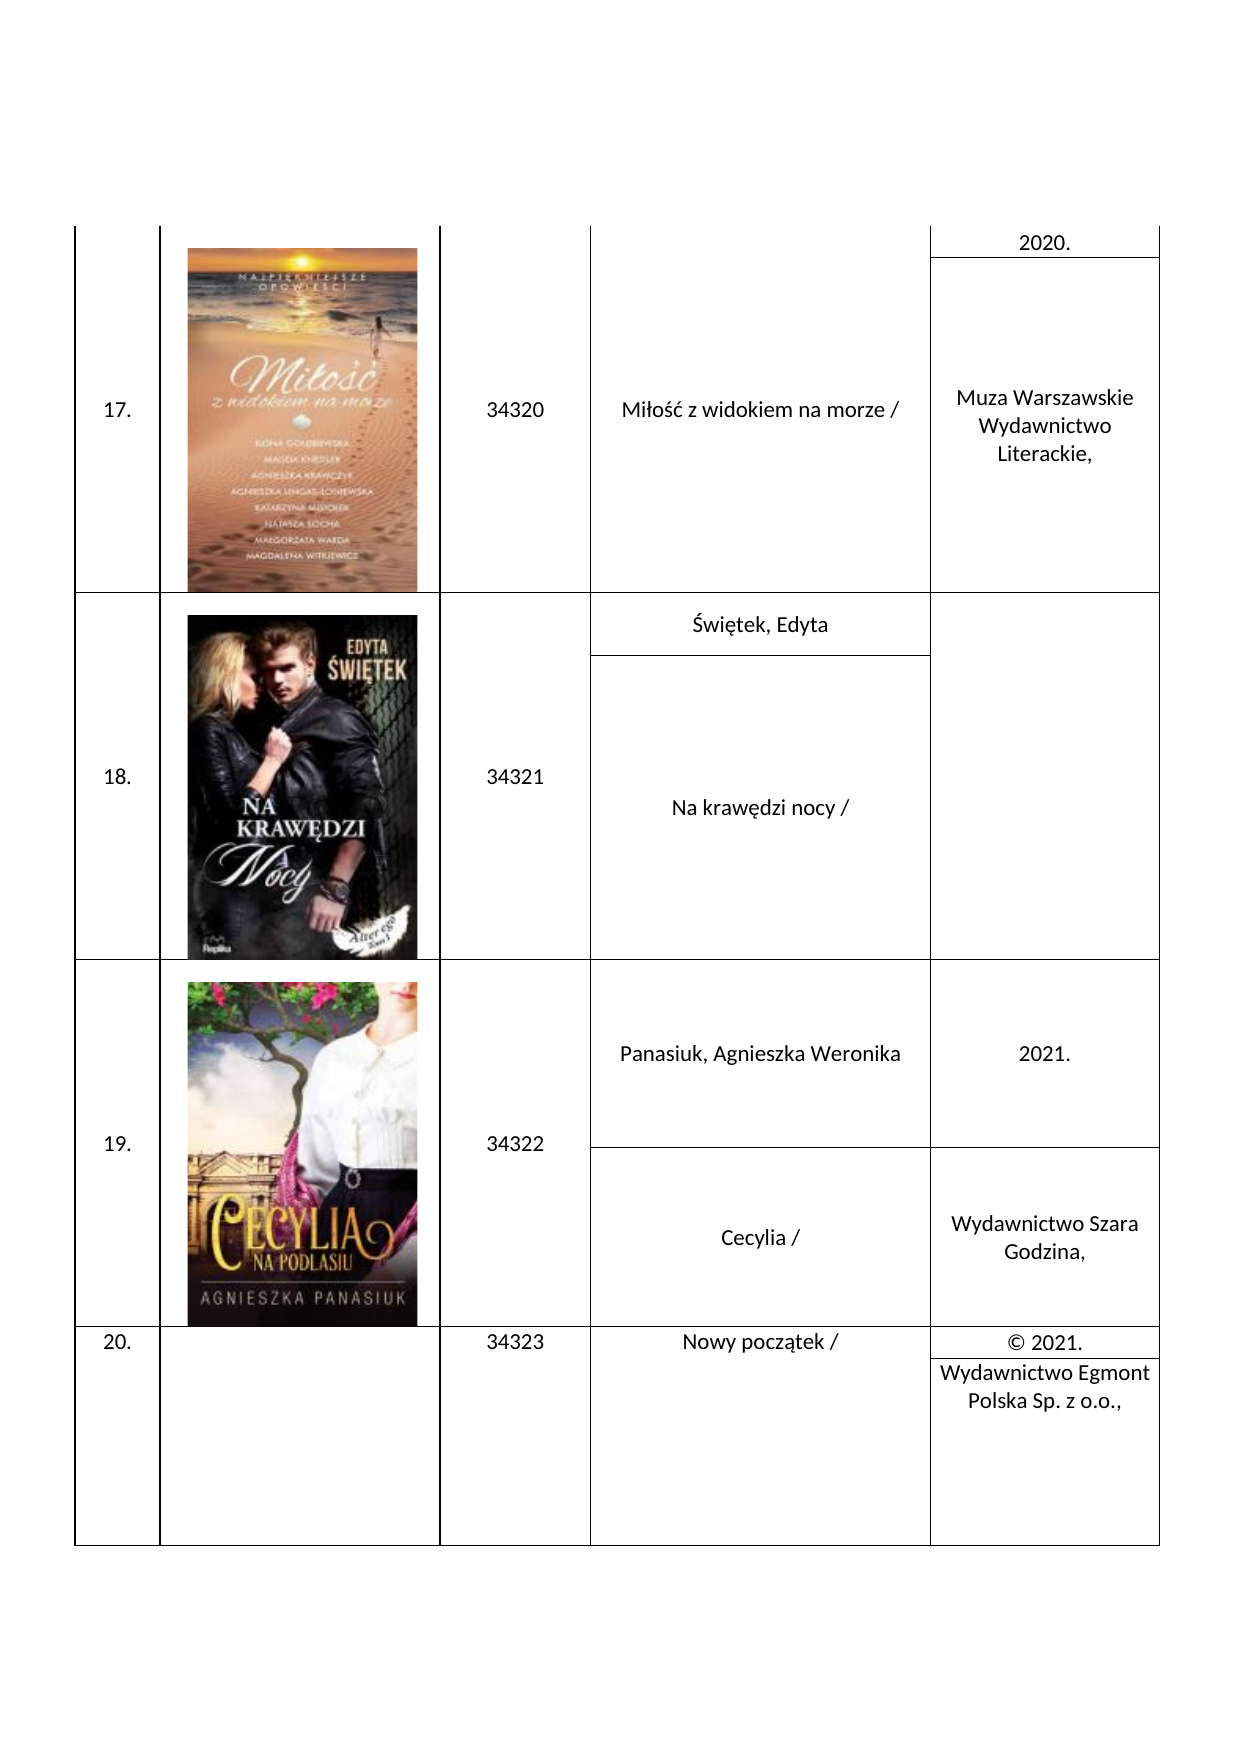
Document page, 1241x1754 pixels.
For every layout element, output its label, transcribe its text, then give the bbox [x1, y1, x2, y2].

table_cell [161, 593, 439, 959]
table_cell [161, 1327, 439, 1545]
table_cell Nowy początek / [591, 1327, 930, 1545]
table_header 34320 [441, 226, 590, 592]
table_header [161, 226, 439, 592]
table_cell 19. [76, 960, 159, 1326]
table_cell © 2021. [931, 1327, 1159, 1357]
table_cell 20. [76, 1327, 159, 1545]
table_cell 34322 [441, 960, 590, 1326]
table_cell 2021. [931, 960, 1159, 1147]
table_cell [931, 593, 1159, 959]
table_cell [161, 960, 439, 1326]
table_cell 34323 [441, 1327, 590, 1545]
table_cell Cecylia / [591, 1148, 930, 1326]
table_header 17. [76, 226, 159, 592]
table_cell 34321 [441, 593, 590, 959]
table_header Miłość z widokiem na morze / [591, 226, 930, 592]
table_cell Wydawnictwo Szara Godzina, [931, 1148, 1159, 1326]
table_cell Na krawędzi nocy / [591, 656, 930, 959]
table_header 2020. [931, 226, 1159, 257]
table_cell Muza Warszawskie Wydawnictwo Literackie, [931, 258, 1159, 592]
table_cell 18. [76, 593, 159, 959]
table_cell Wydawnictwo Egmont Polska Sp. z o.o., [931, 1359, 1159, 1545]
table_cell Świętek, Edyta [591, 593, 930, 654]
table_cell Panasiuk, Agnieszka Weronika [591, 960, 930, 1147]
